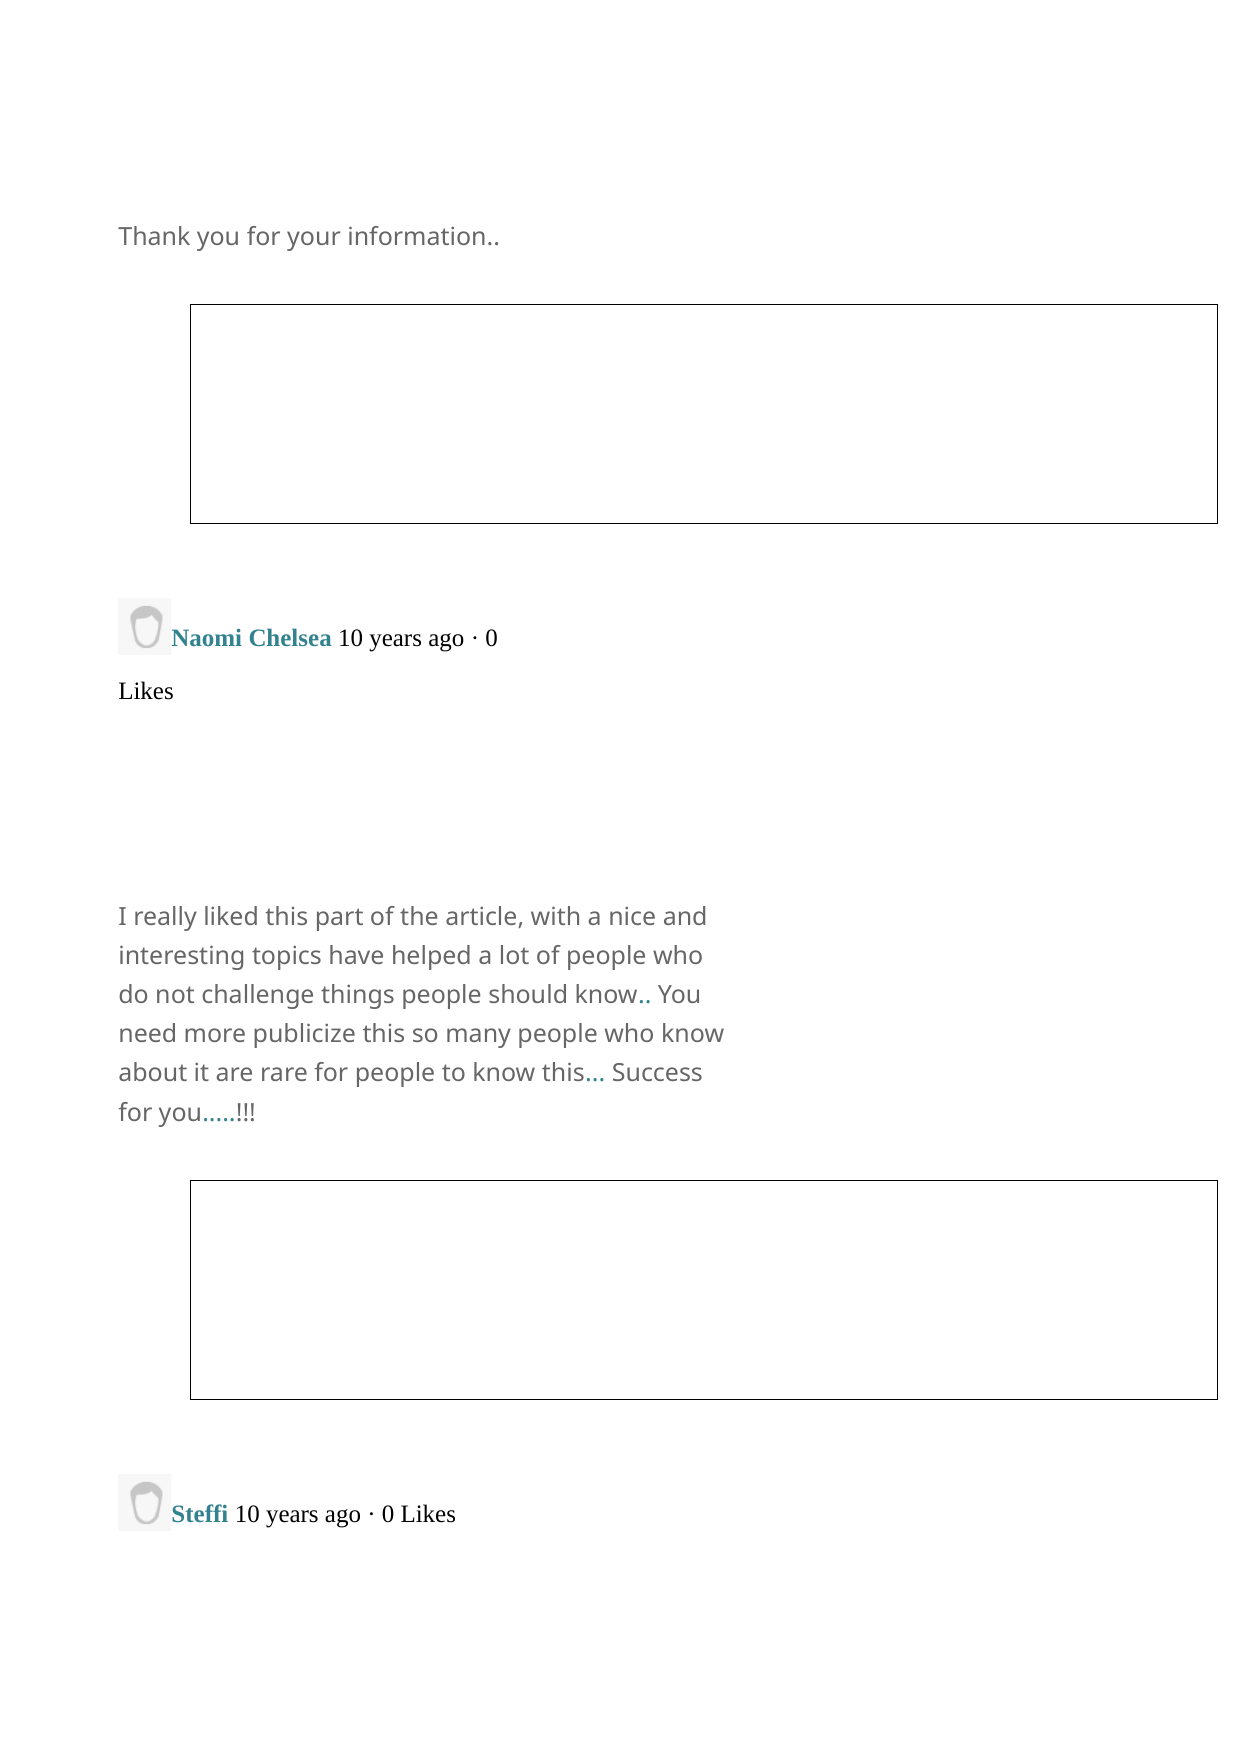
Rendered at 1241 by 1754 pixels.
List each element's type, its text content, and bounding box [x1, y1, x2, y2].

text Steffi 10 years ago · 0 Likes [172, 1474, 531, 1528]
text I really liked this part of the article, with a nice and interesting topics have helped a lot of people who do not challenge things people should know.. You need more publicize this so many people who know about it are rare for people to know this... Success for you.....!!! [118, 898, 739, 1128]
text Thank you for your information.. [118, 218, 739, 252]
text Naomi Chelsea 10 years ago · 0 Likes [118, 598, 531, 705]
picture [118, 1474, 172, 1531]
picture [118, 598, 172, 655]
